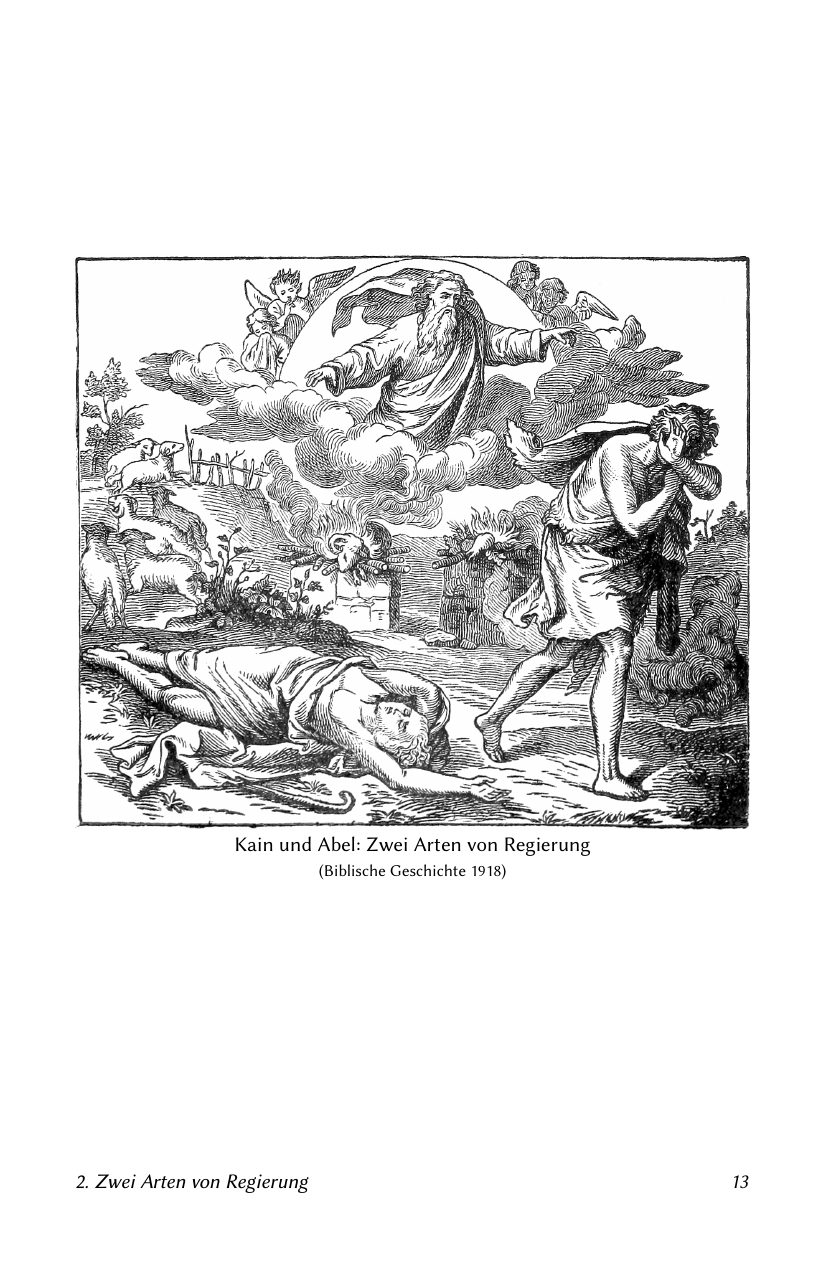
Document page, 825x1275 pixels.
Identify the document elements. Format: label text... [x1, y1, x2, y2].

text Kain und Abel: Zwei Arten von Regierung [75, 830, 750, 857]
text (Biblische Geschichte 1918) [75, 857, 750, 881]
picture [75, 254, 750, 830]
